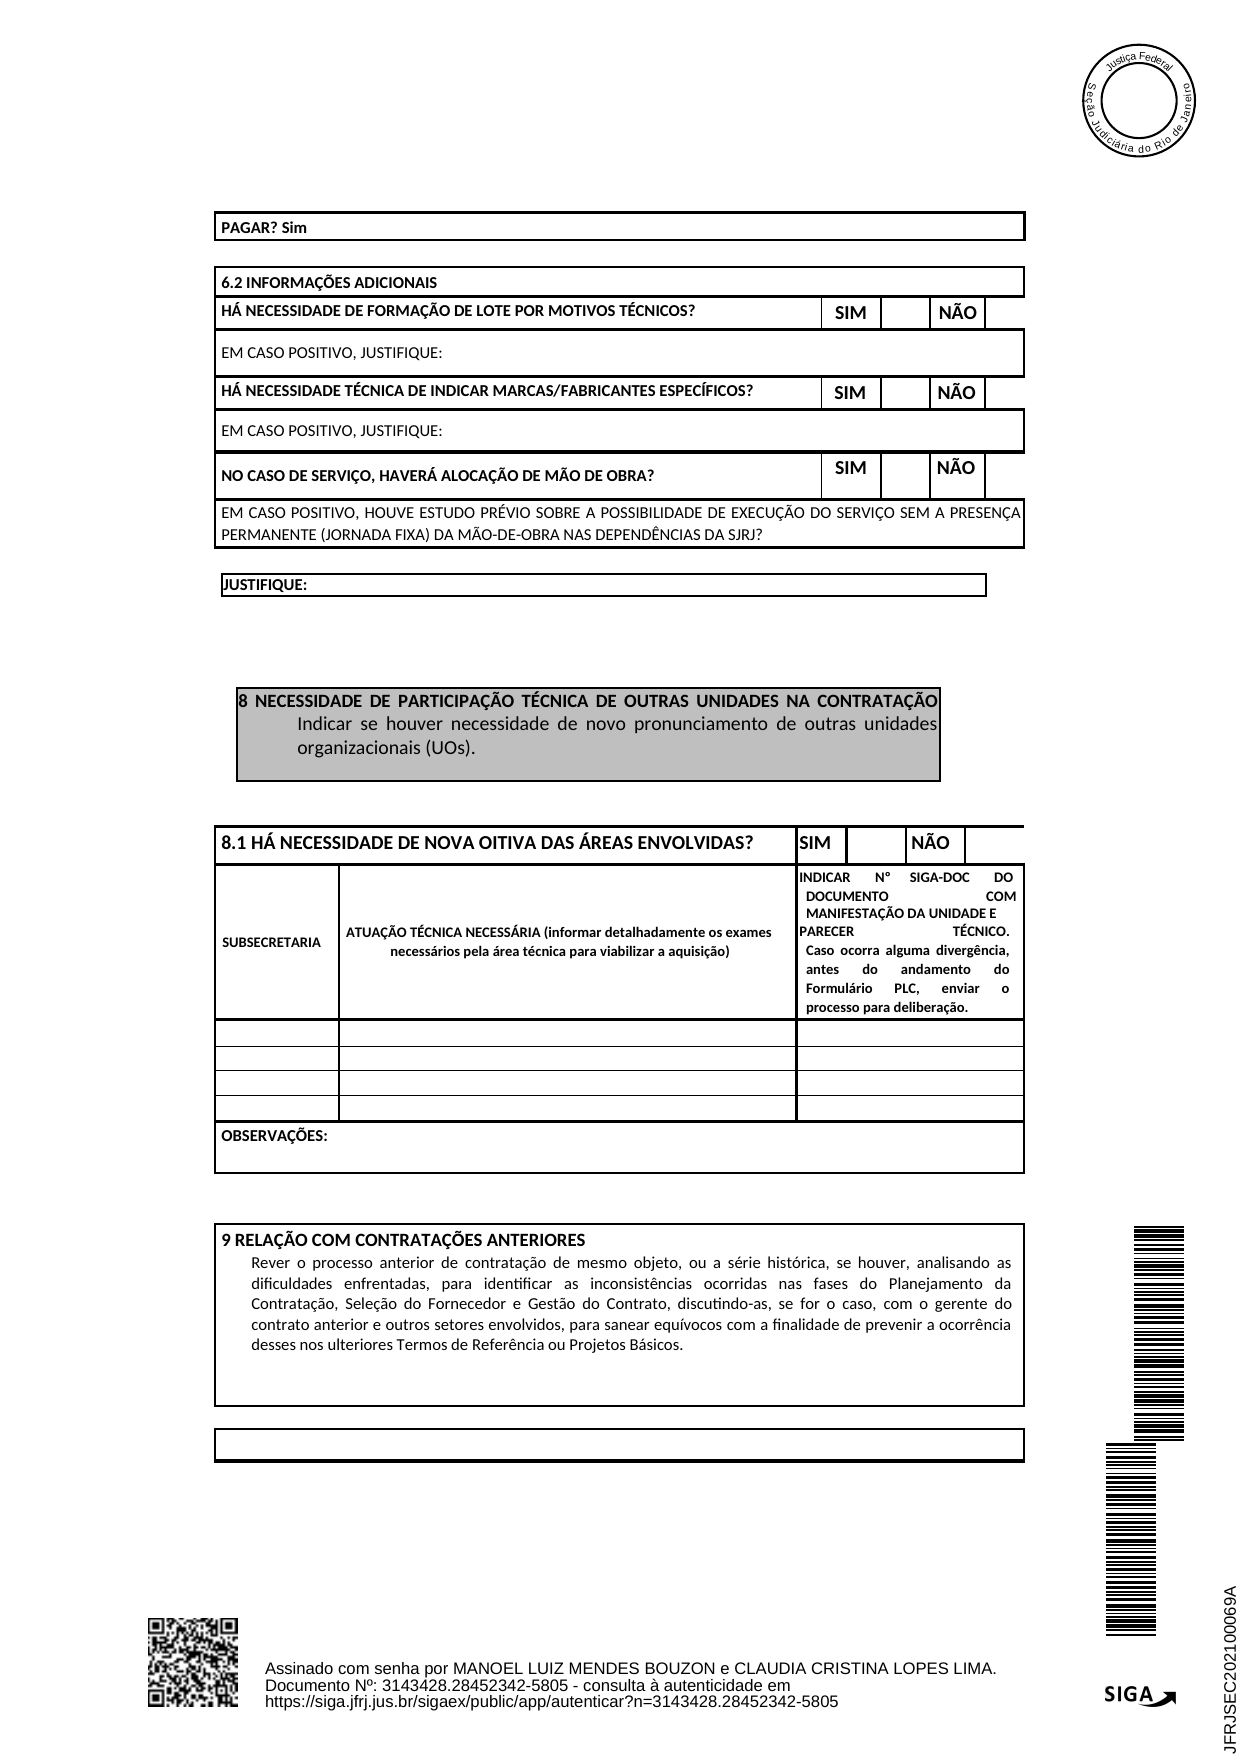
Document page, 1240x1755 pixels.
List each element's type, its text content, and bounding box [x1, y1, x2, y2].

table_cell [882, 298, 929, 328]
table_header [966, 828, 1024, 863]
table_cell NÃO [931, 378, 984, 407]
table_cell EM CASO POSITIVO, JUSTIFIQUE: [216, 411, 1023, 450]
table_cell [340, 1071, 795, 1095]
table_cell NO CASO DE SERVIÇO, HAVERÁ ALOCAÇÃO DE MÃO DE OBRA? [216, 454, 821, 497]
table_cell NÃO [931, 454, 984, 497]
table_header [216, 1430, 1023, 1459]
table_cell [986, 454, 1024, 497]
table_cell NÃO [931, 298, 984, 328]
table_header 8.1 HÁ NECESSIDADE DE NOVA OITIVA DAS ÁREAS ENVOLVIDAS? [216, 828, 795, 863]
table_cell PAGAR? Sim [216, 214, 1023, 239]
table_cell SIM [822, 298, 880, 328]
table_cell [216, 1096, 338, 1120]
text JUSTIFIQUE: [223, 575, 985, 595]
table_cell [216, 1047, 338, 1070]
table_cell [798, 1071, 1023, 1095]
table_cell HÁ NECESSIDADE DE FORMAÇÃO DE LOTE POR MOTIVOS TÉCNICOS? [216, 298, 821, 328]
table_header 6.2 INFORMAÇÕES ADICIONAIS [216, 268, 1023, 295]
table_header [848, 828, 905, 863]
table_cell EM CASO POSITIVO, HOUVE ESTUDO PRÉVIO SOBRE A POSSIBILIDADE DE EXECUÇÃO DO SERVIÇO SEM A PRESENÇA PERMANENTE (JORNADA FIXA) DA MÃO-DE-OBRA NAS DEPENDÊNCIAS DA SJRJ? [216, 501, 1023, 546]
table_cell ATUAÇÃO TÉCNICA NECESSÁRIA (informar detalhadamente os exames necessários pela área técnica para viabilizar a aquisição) [340, 866, 795, 1018]
table_cell [796, 1123, 1023, 1172]
table_cell [798, 1047, 1023, 1070]
table_cell EM CASO POSITIVO, JUSTIFIQUE: [216, 331, 1023, 375]
table_cell [340, 1096, 795, 1120]
table_cell OBSERVAÇÕES: [216, 1123, 796, 1172]
table_header 9 RELAÇÃO COM CONTRATAÇÕES ANTERIORES Rever o processo anterior de contratação de mesmo objeto, ou a série histórica, se houver, analisando as dificuldades enfrentadas, para identificar as inconsistências ocorridas nas fases do Planejamento da Contratação, Seleção do Fornecedor e Gestão do Contrato, discutindo-as, se for o caso, com o gerente do contrato anterior e outros setores envolvidos, para sanear equívocos com a finalidade de prevenir a ocorrência desses nos ulteriores Termos de Referência ou Projetos Básicos. [216, 1225, 1023, 1405]
table_cell SIM [822, 378, 880, 407]
table_cell HÁ NECESSIDADE TÉCNICA DE INDICAR MARCAS/FABRICANTES ESPECÍFICOS? [216, 378, 821, 407]
table_cell [882, 454, 929, 497]
table_cell [986, 298, 1024, 328]
table_cell [340, 1021, 795, 1046]
text 8 NECESSIDADE DE PARTICIPAÇÃO TÉCNICA DE OUTRAS UNIDADES NA CONTRATAÇÃO Indicar se houver necessidade de novo pronunciamento de outras unidades organizacionais (UOs). [238, 689, 939, 758]
table_header NÃO [907, 828, 964, 863]
table_cell [986, 378, 1024, 407]
table_cell [340, 1047, 795, 1070]
table_cell [882, 378, 929, 407]
table_header SIM [798, 828, 845, 863]
table_cell SUBSECRETARIA [216, 866, 338, 1018]
table_cell SIM [822, 454, 880, 497]
table_cell [798, 1021, 1023, 1046]
table_cell [216, 1071, 338, 1095]
table_cell INDICAR Nº SIGA-DOC DO DOCUMENTO COM MANIFESTAÇÃO DA UNIDADE E PARECER TÉCNICO. Caso ocorra alguma divergência, antes do andamento do Formulário PLC, enviar o processo para deliberação. [798, 866, 1023, 1018]
table_cell [798, 1096, 1023, 1120]
table_cell [216, 1021, 338, 1046]
